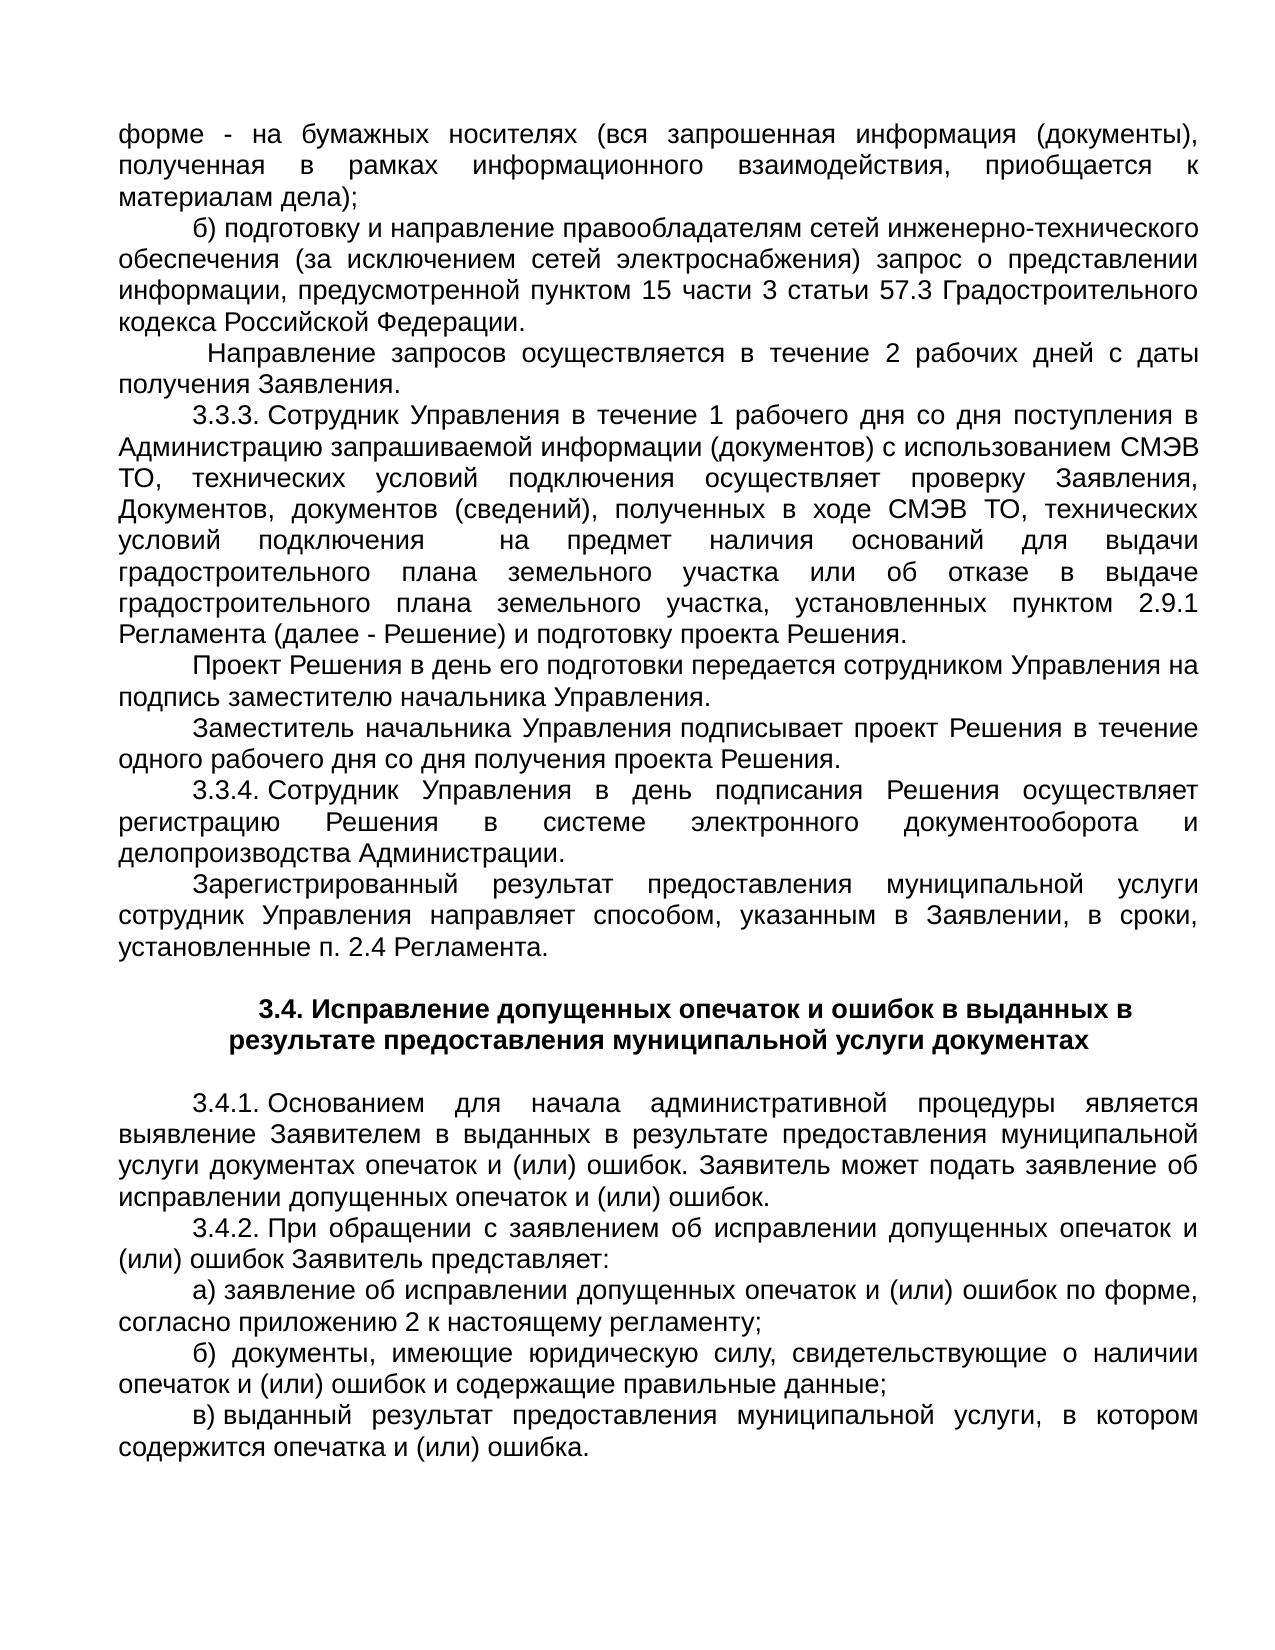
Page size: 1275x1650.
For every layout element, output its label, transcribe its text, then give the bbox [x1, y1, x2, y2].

text Направление запросов осуществляется в течение 2 рабочих дней с даты получения Заявления. [118, 337, 1199, 399]
text Зарегистрированный результат предоставления муниципальной услуги сотрудник Управления направляет способом, указанным в Заявлении, в сроки, установленные п. 2.4 Регламента. [118, 868, 1199, 962]
text Проект Решения в день его подготовки передается сотрудником Управления на подпись заместителю начальника Управления. [118, 649, 1199, 712]
text б) подготовку и направление правообладателям сетей инженерно-технического обеспечения (за исключением сетей электроснабжения) запрос о представлении информации, предусмотренной пунктом 15 части 3 статьи 57.3 Градостроительного кодекса Российской Федерации. [118, 212, 1199, 337]
text б) документы, имеющие юридическую силу, свидетельствующие о наличии опечаток и (или) ошибок и содержащие правильные данные; [118, 1337, 1199, 1399]
text 3.4.1. Основанием для начала административной процедуры является выявление Заявителем в выданных в результате предоставления муниципальной услуги документах опечаток и (или) ошибок. Заявитель может подать заявление об исправлении допущенных опечаток и (или) ошибок. [118, 1087, 1199, 1212]
text 3.4.2. При обращении с заявлением об исправлении допущенных опечаток и (или) ошибок Заявитель представляет: [118, 1212, 1199, 1274]
text а) заявление об исправлении допущенных опечаток и (или) ошибок по форме, согласно приложению 2 к настоящему регламенту; [118, 1274, 1199, 1337]
text 3.3.3. Сотрудник Управления в течение 1 рабочего дня со дня поступления в Администрацию запрашиваемой информации (документов) с использованием СМЭВ ТО, технических условий подключения осуществляет проверку Заявления, Документов, документов (сведений), полученных в ходе СМЭВ ТО, технических условий подключения на предмет наличия оснований для выдачи градостроительного плана земельного участка или об отказе в выдаче градостроительного плана земельного участка, установленных пунктом 2.9.1 Регламента (далее - Решение) и подготовку проекта Решения. [118, 399, 1199, 649]
text 3.3.4. Сотрудник Управления в день подписания Решения осуществляет регистрацию Решения в системе электронного документооборота и делопроизводства Администрации. [118, 774, 1199, 868]
text форме - на бумажных носителях (вся запрошенная информация (документы), полученная в рамках информационного взаимодействия, приобщается к материалам дела); [118, 118, 1199, 212]
text в) выданный результат предоставления муниципальной услуги, в котором содержится опечатка и (или) ошибка. [118, 1399, 1199, 1462]
text 3.4. Исправление допущенных опечаток и ошибок в выданных в результате предоставления муниципальной услуги документах [118, 993, 1199, 1056]
text Заместитель начальника Управления подписывает проект Решения в течение одного рабочего дня со дня получения проекта Решения. [118, 712, 1199, 774]
